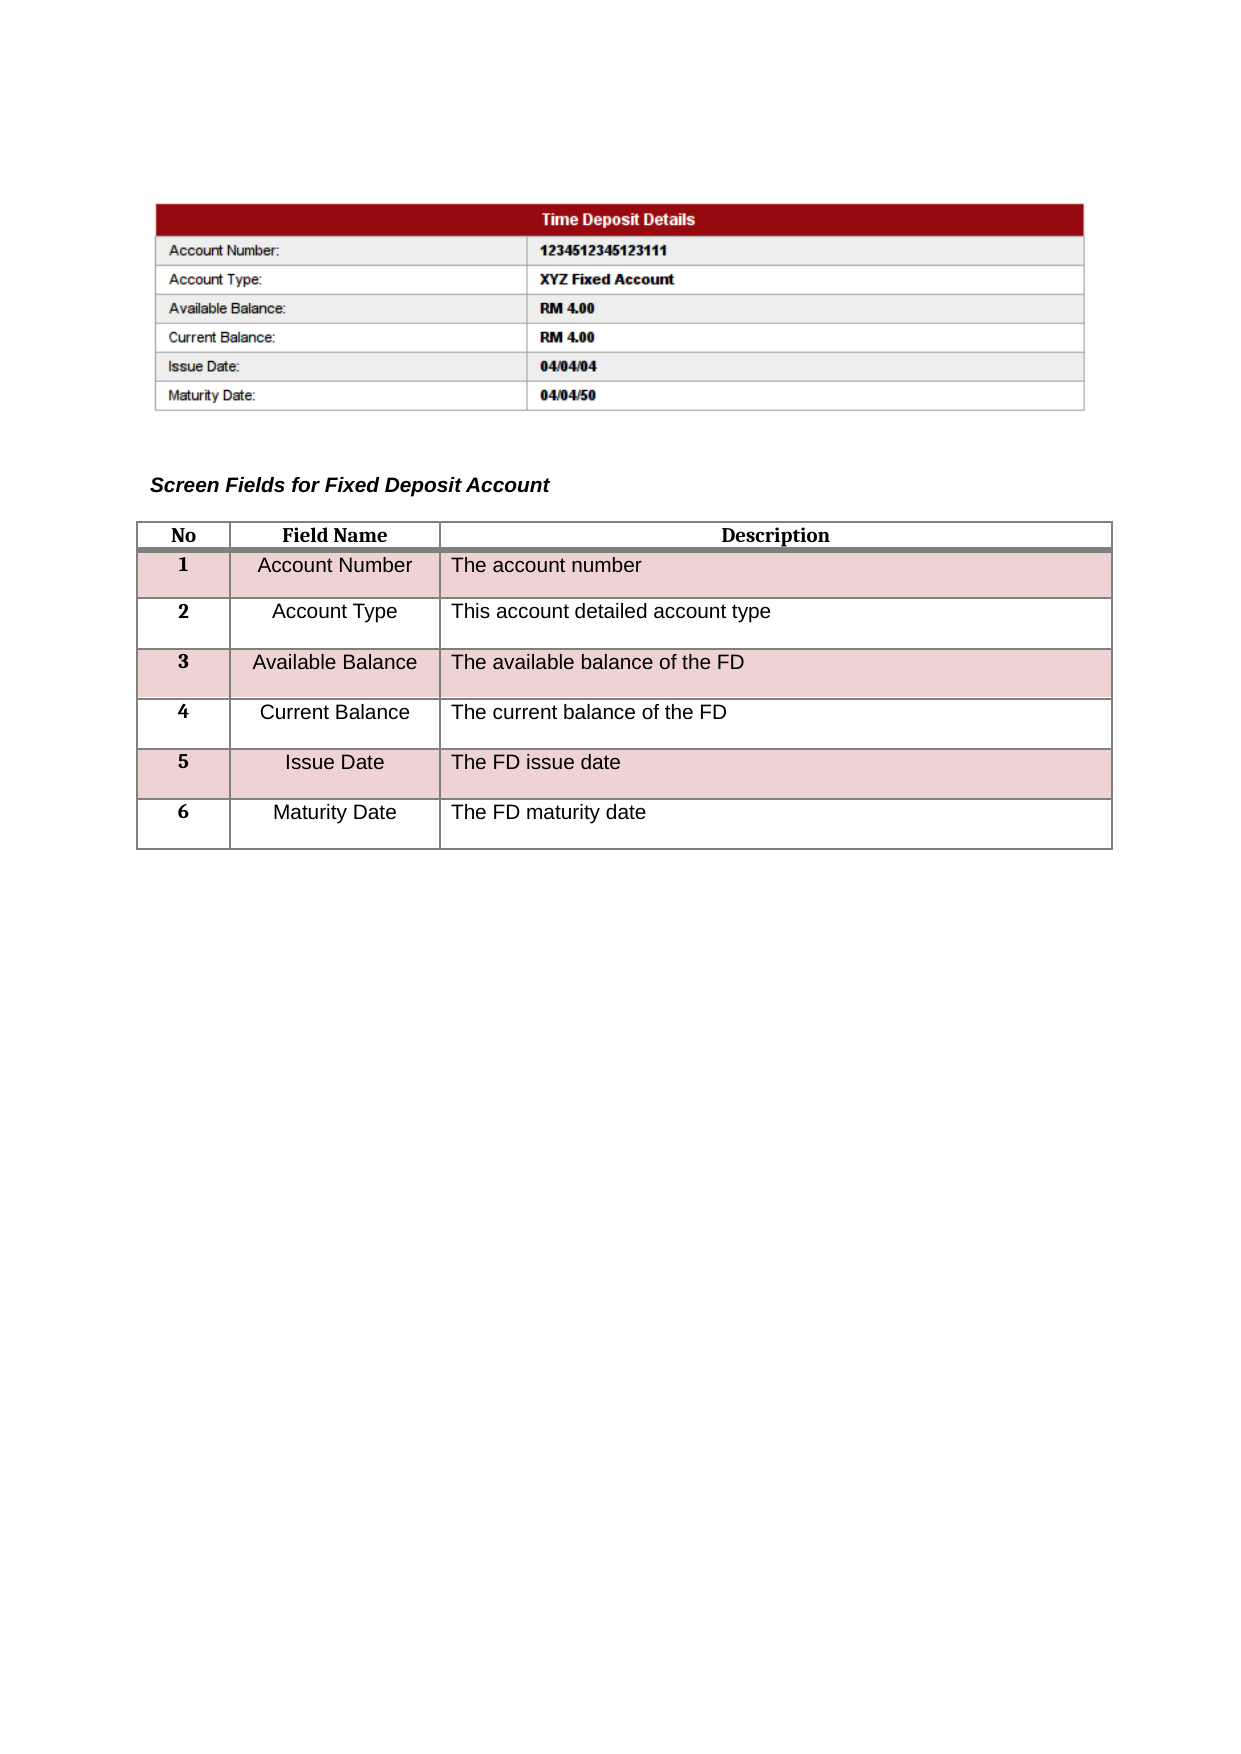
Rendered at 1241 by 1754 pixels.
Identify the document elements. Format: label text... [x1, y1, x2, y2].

table_cell Account Number [231, 553, 439, 597]
table_cell 2 [138, 599, 229, 647]
table_cell 6 [138, 800, 229, 848]
table_cell 3 [138, 650, 229, 697]
table_cell Current Balance [231, 700, 439, 748]
table_header Field Name [231, 523, 439, 547]
text Screen Fields for Fixed Deposit Account [150, 473, 1090, 497]
table_cell 4 [138, 700, 229, 748]
table_cell 5 [138, 750, 229, 798]
table_cell The account number [441, 553, 1111, 597]
table_header No [138, 523, 229, 547]
table_cell The available balance of the FD [441, 650, 1111, 697]
table_cell Maturity Date [231, 800, 439, 848]
table_cell The FD maturity date [441, 800, 1111, 848]
table_cell The current balance of the FD [441, 700, 1111, 748]
table_cell Account Type [231, 599, 439, 647]
table_cell Issue Date [231, 750, 439, 798]
table_header Description [441, 523, 1111, 547]
picture [151, 199, 1089, 415]
table_cell Available Balance [231, 650, 439, 697]
table_cell The FD issue date [441, 750, 1111, 798]
table_cell 1 [138, 553, 229, 597]
table_cell This account detailed account type [441, 599, 1111, 647]
